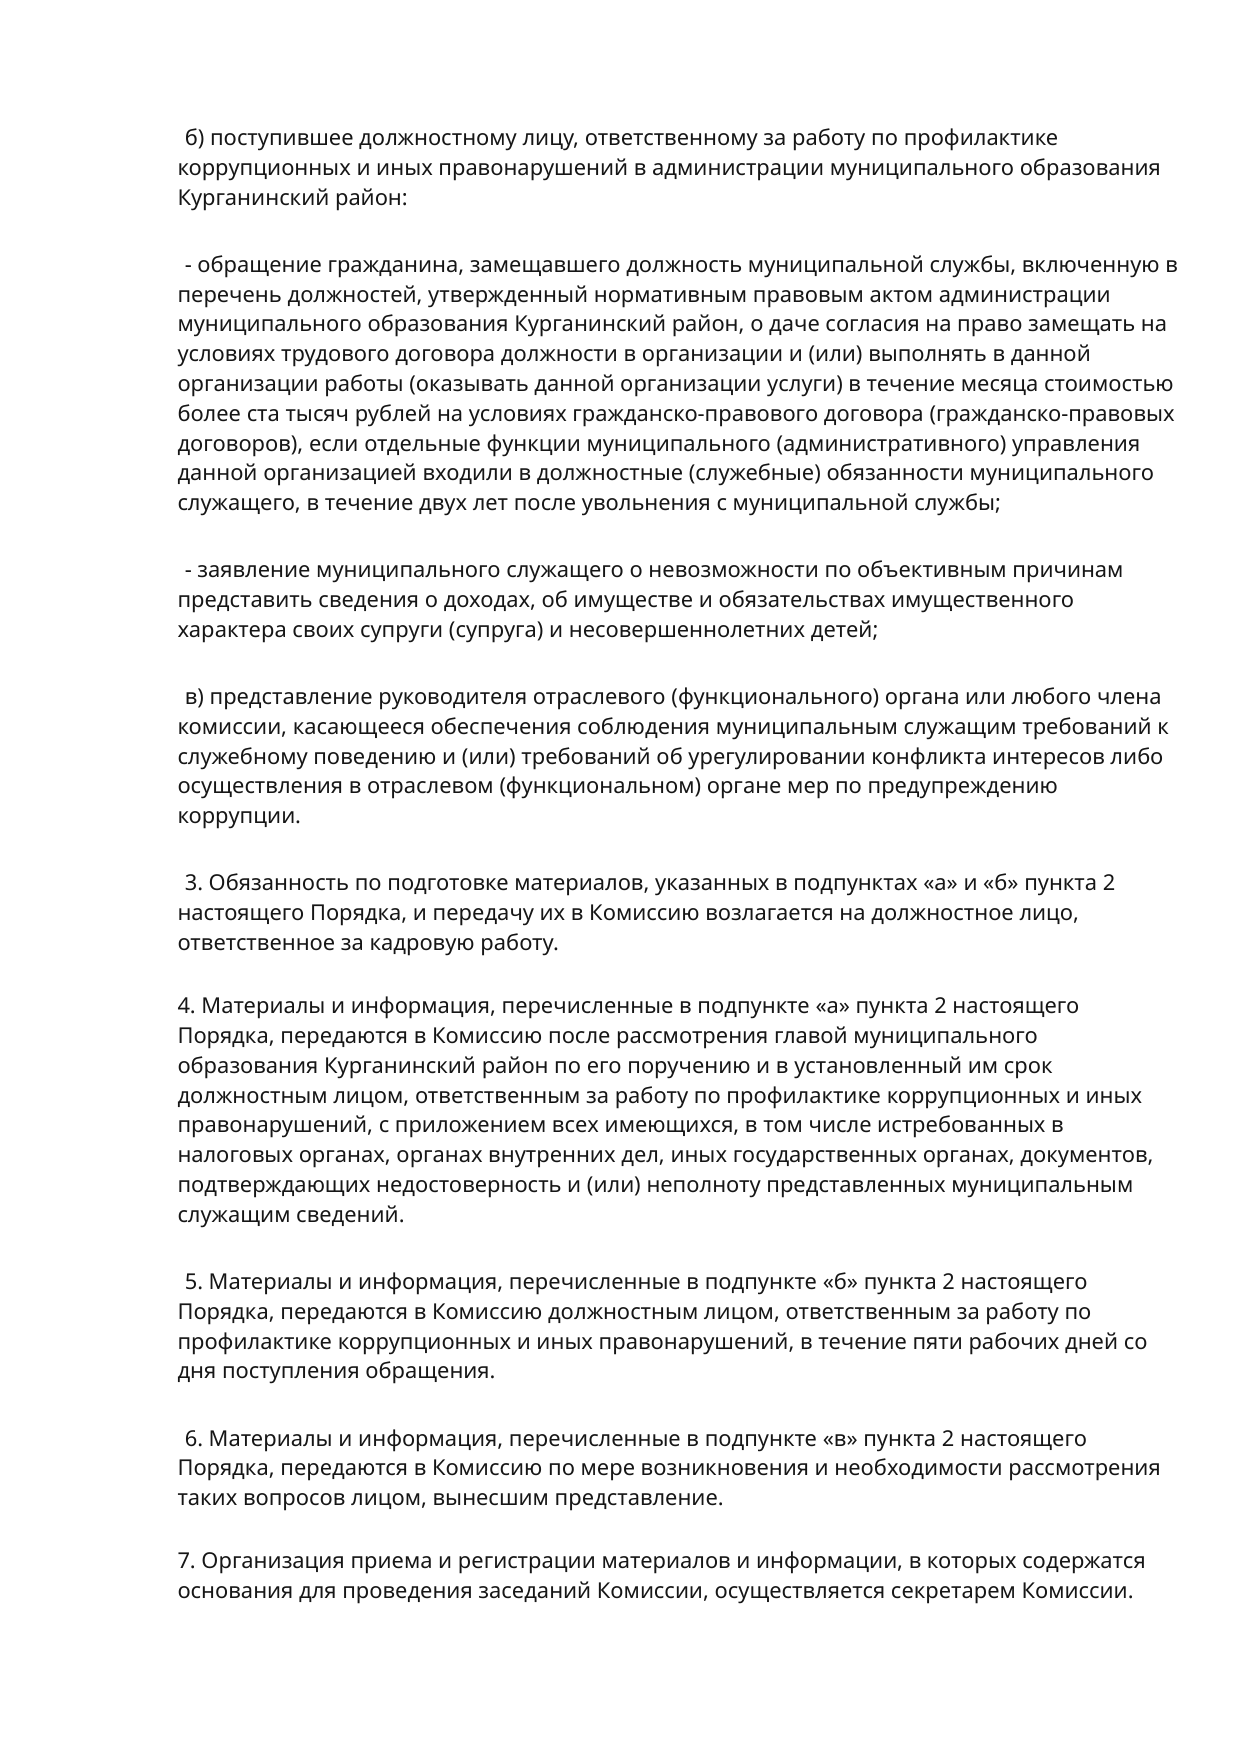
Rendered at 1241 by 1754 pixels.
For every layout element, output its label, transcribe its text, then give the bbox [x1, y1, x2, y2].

text б) поступившее должностному лицу, ответственному за работу по профилактике коррупционных и иных правонарушений в администрации муниципального образования Курганинский район: - обращение гражданина, замещавшего должность муниципальной службы, включенную в перечень должностей, утвержденный нормативным правовым актом администрации муниципального образования Курганинский район, о даче согласия на право замещать на условиях трудового договора должности в организации и (или) выполнять в данной организации работы (оказывать данной организации услуги) в течение месяца стоимостью более ста тысяч рублей на условиях гражданско-правового договора (гражданско-правовых договоров), если отдельные функции муниципального (административного) управления данной организацией входили в должностные (служебные) обязанности муниципального служащего, в течение двух лет после увольнения с муниципальной службы; - заявление муниципального служащего о невозможности по объективным причинам представить сведения о доходах, об имуществе и обязательствах имущественного характера своих супруги (супруга) и несовершеннолетних детей; в) представление руководителя отраслевого (функционального) органа или любого члена комиссии, касающееся обеспечения соблюдения муниципальным служащим требований к служебному поведению и (или) требований об урегулировании конфликта интересов либо осуществления в отраслевом (функциональном) органе мер по предупреждению коррупции. 3. Обязанность по подготовке материалов, указанных в подпунктах «а» и «б» пункта 2 настоящего Порядка, и передачу их в Комиссию возлагается на должностное лицо, ответственное за кадровую работу. 4. Материалы и информация, перечисленные в подпункте «а» пункта 2 настоящего Порядка, передаются в Комиссию после рассмотрения главой муниципального образования Курганинский район по его поручению и в установленный им срок должностным лицом, ответственным за работу по профилактике коррупционных и иных правонарушений, с приложением всех имеющихся, в том числе истребованных в налоговых органах, органах внутренних дел, иных государственных органах, документов, подтверждающих недостоверность и (или) неполноту представленных муниципальным служащим сведений. 5. Материалы и информация, перечисленные в подпункте «б» пункта 2 настоящего Порядка, передаются в Комиссию должностным лицом, ответственным за работу по профилактике коррупционных и иных правонарушений, в течение пяти рабочих дней со дня поступления обращения. 6. Материалы и информация, перечисленные в подпункте «в» пункта 2 настоящего Порядка, передаются в Комиссию по мере возникновения и необходимости рассмотрения таких вопросов лицом, вынесшим представление. 7. Организация приема и регистрации материалов и информации, в которых содержатся основания для проведения заседаний Комиссии, осуществляется секретарем Комиссии. [177, 118, 1181, 1605]
